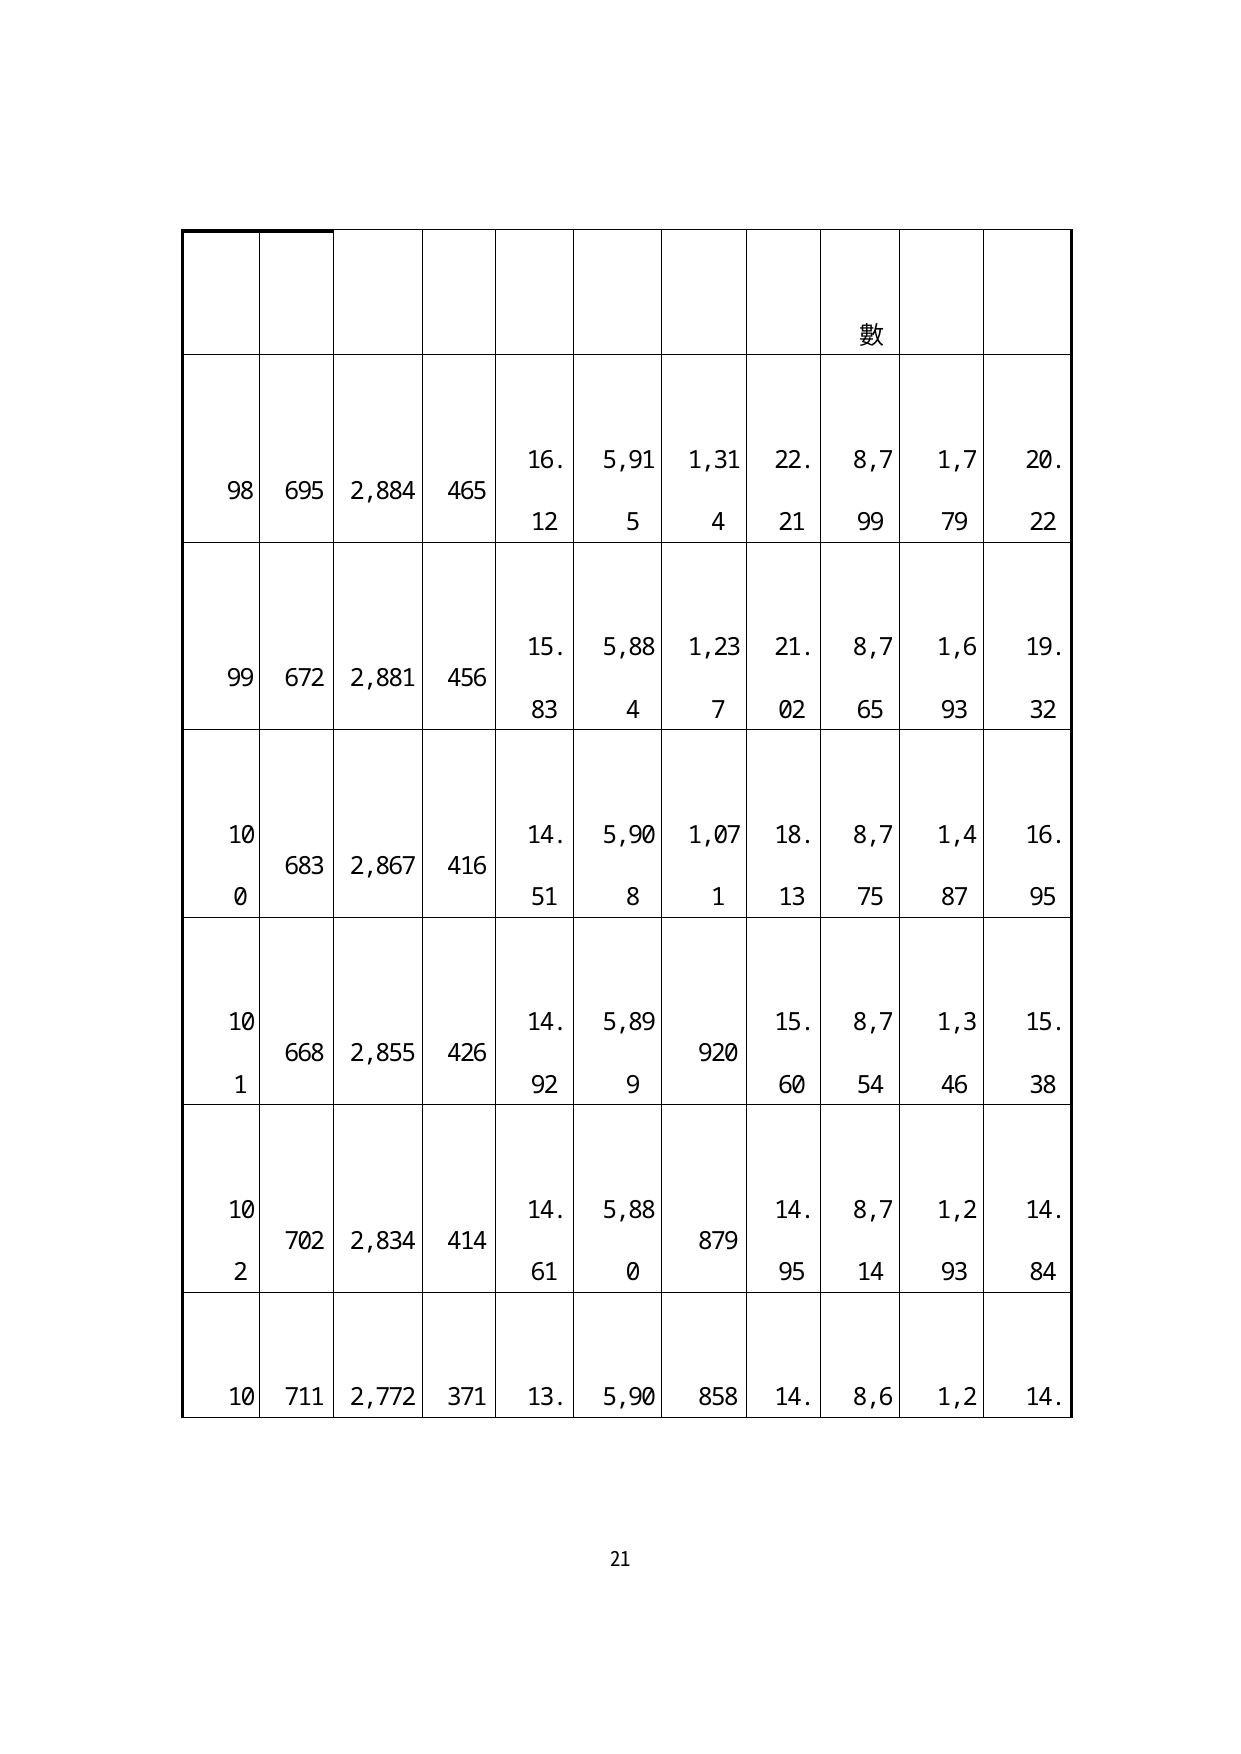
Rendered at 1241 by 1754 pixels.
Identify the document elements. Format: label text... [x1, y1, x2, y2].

table_cell 672 [260, 543, 333, 729]
table_cell 2,867 [334, 730, 422, 917]
table_cell 14.95 [747, 1105, 820, 1292]
table_cell 2,884 [334, 355, 422, 542]
table_cell 8,765 [821, 543, 899, 729]
table_cell 102 [184, 1105, 259, 1292]
table_cell 15.60 [747, 918, 820, 1104]
table_cell 414 [423, 1105, 495, 1292]
table_cell 98 [184, 355, 259, 542]
table_cell 879 [662, 1105, 746, 1292]
table_cell 1,293 [900, 1105, 983, 1292]
table_cell 416 [423, 730, 495, 917]
table_cell 2,772 [334, 1293, 422, 1417]
table_cell [900, 230, 983, 354]
table_cell 數 [821, 230, 899, 354]
table_cell 10 [184, 1293, 259, 1417]
table_cell 19.32 [984, 543, 1070, 729]
table_cell 1,693 [900, 543, 983, 729]
table_cell 8,775 [821, 730, 899, 917]
table_cell 16.95 [984, 730, 1070, 917]
table_cell 5,915 [574, 355, 661, 542]
table_cell 711 [260, 1293, 333, 1417]
table_cell 8,714 [821, 1105, 899, 1292]
table_cell [662, 230, 746, 354]
table_cell 1,346 [900, 918, 983, 1104]
table_cell 5,90 [574, 1293, 661, 1417]
table_cell [334, 230, 422, 354]
table_cell 5,884 [574, 543, 661, 729]
table_cell 101 [184, 918, 259, 1104]
table_cell 8,754 [821, 918, 899, 1104]
table_cell 14. [747, 1293, 820, 1417]
table_cell 5,899 [574, 918, 661, 1104]
table_cell 5,880 [574, 1105, 661, 1292]
table_cell 22.21 [747, 355, 820, 542]
table_cell 456 [423, 543, 495, 729]
table_cell [496, 230, 573, 354]
table_cell 99 [184, 543, 259, 729]
table_cell 1,779 [900, 355, 983, 542]
table_cell 465 [423, 355, 495, 542]
table_cell [984, 230, 1070, 354]
table_cell 702 [260, 1105, 333, 1292]
table_cell 8,799 [821, 355, 899, 542]
table_cell 14.84 [984, 1105, 1070, 1292]
table_cell 14.92 [496, 918, 573, 1104]
table_cell 858 [662, 1293, 746, 1417]
table_cell [574, 230, 661, 354]
table_cell 14.61 [496, 1105, 573, 1292]
table_cell 695 [260, 355, 333, 542]
table_cell 13. [496, 1293, 573, 1417]
table_cell 14. [984, 1293, 1070, 1417]
table_cell 8,6 [821, 1293, 899, 1417]
table_cell 1,314 [662, 355, 746, 542]
table_cell 2,855 [334, 918, 422, 1104]
table_cell 2,834 [334, 1105, 422, 1292]
table_cell 668 [260, 918, 333, 1104]
table_cell 20.22 [984, 355, 1070, 542]
table_cell 1,071 [662, 730, 746, 917]
table_header [184, 233, 259, 354]
table_cell 16.12 [496, 355, 573, 542]
table_cell 371 [423, 1293, 495, 1417]
table_cell 1,237 [662, 543, 746, 729]
table_cell [423, 230, 495, 354]
table_cell 1,487 [900, 730, 983, 917]
table_cell 5,908 [574, 730, 661, 917]
table_cell 920 [662, 918, 746, 1104]
table_cell 21.02 [747, 543, 820, 729]
table_cell 15.38 [984, 918, 1070, 1104]
table_cell 15.83 [496, 543, 573, 729]
table_cell [747, 230, 820, 354]
table_cell 683 [260, 730, 333, 917]
table_cell 2,881 [334, 543, 422, 729]
table_cell 426 [423, 918, 495, 1104]
table_cell 100 [184, 730, 259, 917]
table_cell 14.51 [496, 730, 573, 917]
table_cell 1,2 [900, 1293, 983, 1417]
table_cell 18.13 [747, 730, 820, 917]
table_header [260, 233, 333, 354]
